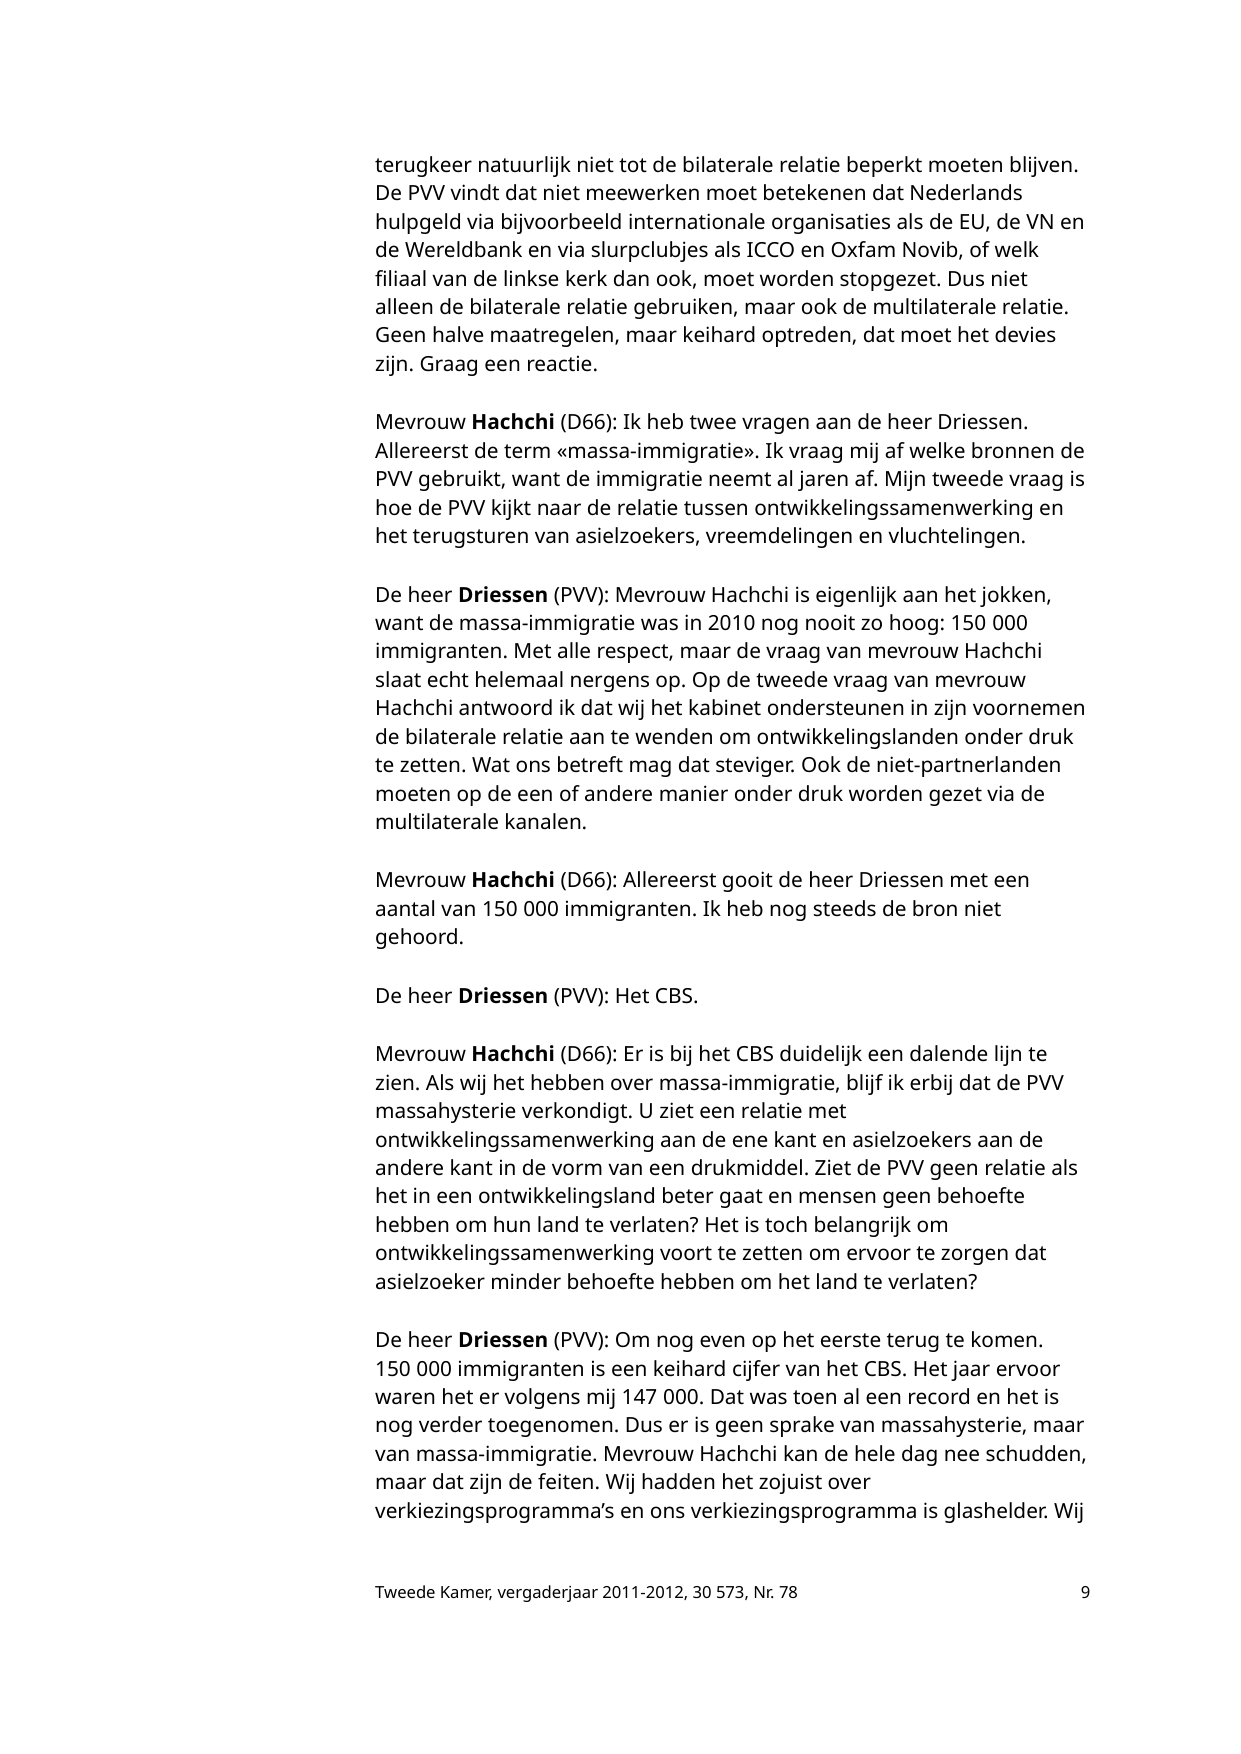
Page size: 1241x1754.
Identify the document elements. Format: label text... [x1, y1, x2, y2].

text terugkeer natuurlijk niet tot de bilaterale relatie beperkt moeten blijven. De PVV vindt dat niet meewerken moet betekenen dat Nederlands hulpgeld via bijvoorbeeld internationale organisaties als de EU, de VN en de Wereldbank en via slurpclubjes als ICCO en Oxfam Novib, of welk filiaal van de linkse kerk dan ook, moet worden stopgezet. Dus niet alleen de bilaterale relatie gebruiken, maar ook de multilaterale relatie. Geen halve maatregelen, maar keihard optreden, dat moet het devies zijn. Graag een reactie. [375, 150, 1090, 377]
text De heer Driessen (PVV): Mevrouw Hachchi is eigenlijk aan het jokken, want de massa-immigratie was in 2010 nog nooit zo hoog: 150 000 immigranten. Met alle respect, maar de vraag van mevrouw Hachchi slaat echt helemaal nergens op. Op de tweede vraag van mevrouw Hachchi antwoord ik dat wij het kabinet ondersteunen in zijn voornemen de bilaterale relatie aan te wenden om ontwikkelingslanden onder druk te zetten. Wat ons betreft mag dat steviger. Ook de niet-partnerlanden moeten op de een of andere manier onder druk worden gezet via de multilaterale kanalen. [375, 580, 1090, 836]
text De heer Driessen (PVV): Om nog even op het eerste terug te komen. 150 000 immigranten is een keihard cijfer van het CBS. Het jaar ervoor waren het er volgens mij 147 000. Dat was toen al een record en het is nog verder toegenomen. Dus er is geen sprake van massahysterie, maar van massa-immigratie. Mevrouw Hachchi kan de hele dag nee schudden, maar dat zijn de feiten. Wij hadden het zojuist over verkiezingsprogramma’s en ons verkiezingsprogramma is glashelder. Wij [375, 1325, 1090, 1524]
text Mevrouw Hachchi (D66): Allereerst gooit de heer Driessen met een aantal van 150 000 immigranten. Ik heb nog steeds de bron niet gehoord. [375, 866, 1090, 951]
text Mevrouw Hachchi (D66): Er is bij het CBS duidelijk een dalende lijn te zien. Als wij het hebben over massa-immigratie, blijf ik erbij dat de PVV massahysterie verkondigt. U ziet een relatie met ontwikkelingssamenwerking aan de ene kant en asielzoekers aan de andere kant in de vorm van een drukmiddel. Ziet de PVV geen relatie als het in een ontwikkelingsland beter gaat en mensen geen behoefte hebben om hun land te verlaten? Het is toch belangrijk om ontwikkelingssamenwerking voort te zetten om ervoor te zorgen dat asielzoeker minder behoefte hebben om het land te verlaten? [375, 1039, 1090, 1295]
text Mevrouw Hachchi (D66): Ik heb twee vragen aan de heer Driessen. Allereerst de term «massa-immigratie». Ik vraag mij af welke bronnen de PVV gebruikt, want de immigratie neemt al jaren af. Mijn tweede vraag is hoe de PVV kijkt naar de relatie tussen ontwikkelingssamenwerking en het terugsturen van asielzoekers, vreemdelingen en vluchtelingen. [375, 407, 1090, 550]
text De heer Driessen (PVV): Het CBS. [375, 981, 1090, 1009]
